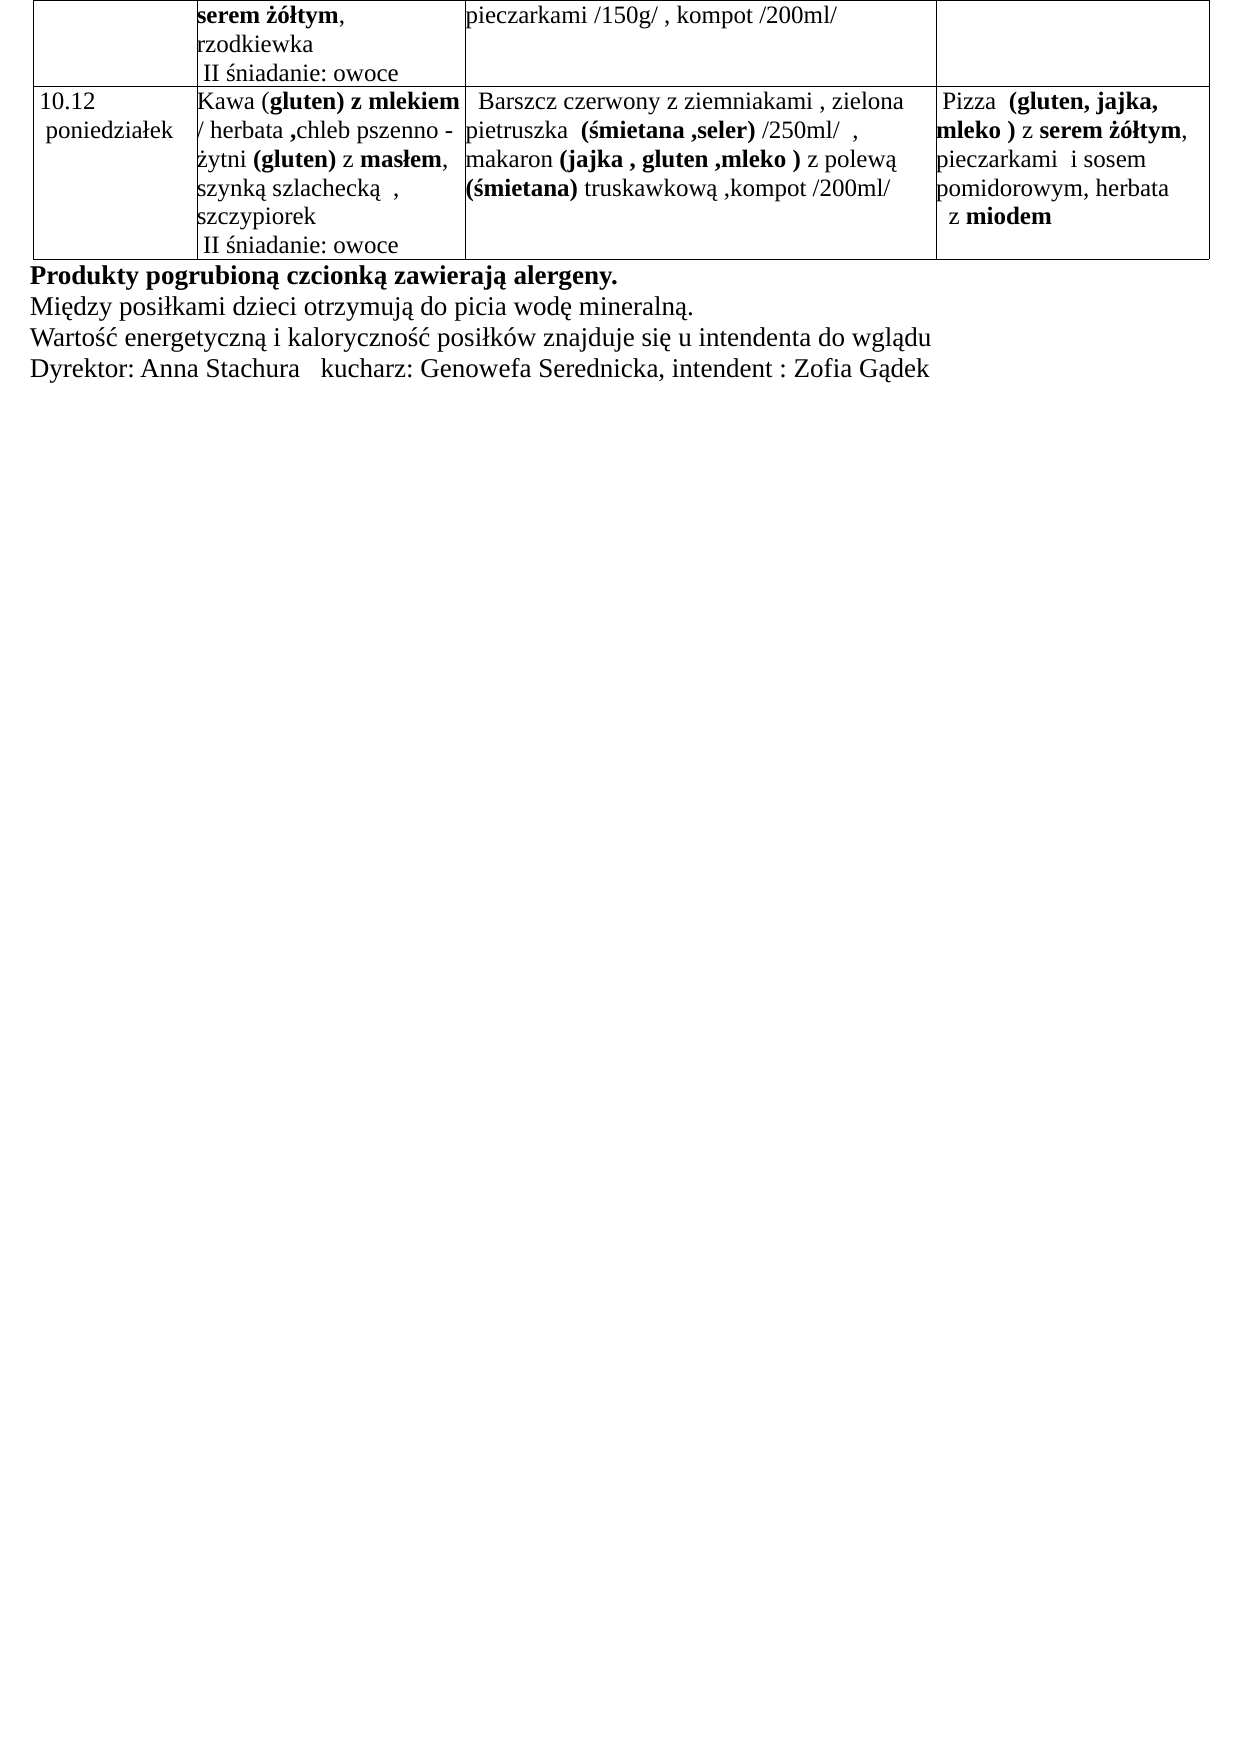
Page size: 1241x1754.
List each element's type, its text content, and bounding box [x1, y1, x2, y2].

text Wartość energetyczną i kaloryczność posiłków znajduje się u intendenta do wglądu [29, 321, 1211, 352]
text Dyrektor: Anna Stachura kucharz: Genowefa Serednicka, intendent : Zofia Gądek [29, 352, 1211, 384]
table_cell [937, 1, 1209, 86]
table_cell serem żółtym, rzodkiewka II śniadanie: owoce [198, 1, 465, 86]
table_cell Pizza (gluten, jajka, mleko ) z serem żółtym, pieczarkami i sosem pomidorowym, herbata z miodem [937, 87, 1209, 259]
table_cell Kawa (gluten) z mlekiem / herbata ,chleb pszenno -żytni (gluten) z masłem, szynką szlachecką , szczypiorek II śniadanie: owoce [198, 87, 465, 259]
table_cell [34, 1, 197, 86]
table_cell Barszcz czerwony z ziemniakami , zielona pietruszka (śmietana ,seler) /250ml/ , makaron (jajka , gluten ,mleko ) z polewą (śmietana) truskawkową ,kompot /200ml/ [466, 87, 936, 259]
table_cell pieczarkami /150g/ , kompot /200ml/ [466, 1, 936, 86]
table_cell 10.12 poniedziałek [34, 87, 197, 259]
text Między posiłkami dzieci otrzymują do picia wodę mineralną. [29, 290, 1211, 321]
text Produkty pogrubioną czcionką zawierają alergeny. [29, 259, 1211, 290]
